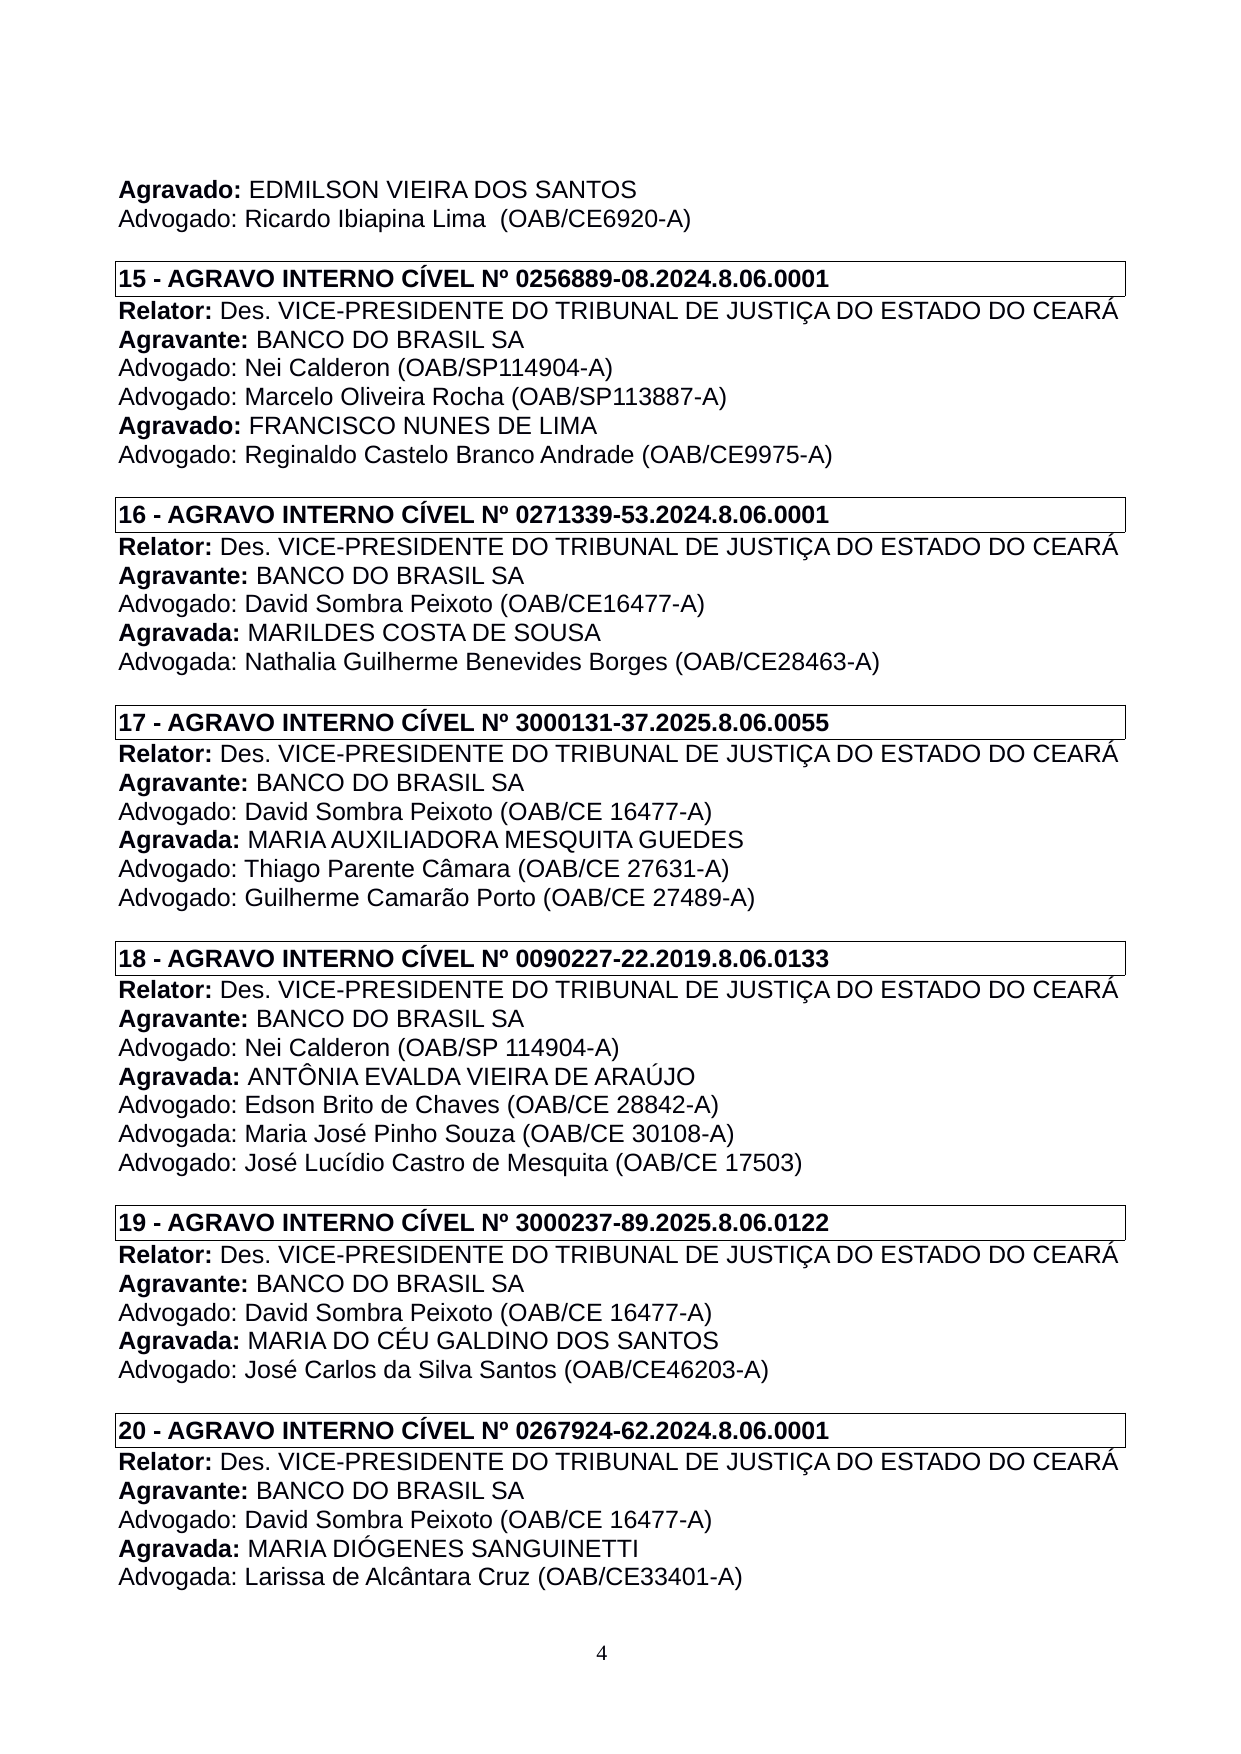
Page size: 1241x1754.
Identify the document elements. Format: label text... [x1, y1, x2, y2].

text Advogado: David Sombra Peixoto (OAB/CE 16477-A) [118, 1298, 1122, 1326]
text Advogado: Nei Calderon (OAB/SP114904-A) [118, 353, 1122, 382]
text 15 - AGRAVO INTERNO CÍVEL Nº 0256889-08.2024.8.06.0001 [116, 262, 1125, 296]
text Agravada: MARIA AUXILIADORA MESQUITA GUEDES [118, 826, 1122, 854]
text Agravada: MARILDES COSTA DE SOUSA [118, 618, 1122, 647]
text Advogado: Ricardo Ibiapina Lima (OAB/CE6920-A) [118, 204, 1122, 232]
text Advogado: José Lucídio Castro de Mesquita (OAB/CE 17503) [118, 1148, 1122, 1177]
text Advogado: David Sombra Peixoto (OAB/CE 16477-A) [118, 1505, 1122, 1534]
text 17 - AGRAVO INTERNO CÍVEL Nº 3000131-37.2025.8.06.0055 [116, 706, 1125, 739]
text Advogado: Nei Calderon (OAB/SP 114904-A) [118, 1033, 1122, 1062]
text Relator: Des. VICE-PRESIDENTE DO TRIBUNAL DE JUSTIÇA DO ESTADO DO CEARÁ [118, 976, 1122, 1004]
text Agravante: BANCO DO BRASIL SA [118, 325, 1122, 353]
text Relator: Des. VICE-PRESIDENTE DO TRIBUNAL DE JUSTIÇA DO ESTADO DO CEARÁ [118, 533, 1122, 561]
text Agravado: EDMILSON VIEIRA DOS SANTOS [118, 175, 1122, 204]
text Agravante: BANCO DO BRASIL SA [118, 1476, 1122, 1505]
text Advogado: Thiago Parente Câmara (OAB/CE 27631-A) [118, 854, 1122, 883]
text Agravada: ANTÔNIA EVALDA VIEIRA DE ARAÚJO [118, 1062, 1122, 1090]
text Advogado: Edson Brito de Chaves (OAB/CE 28842-A) [118, 1090, 1122, 1119]
text 19 - AGRAVO INTERNO CÍVEL Nº 3000237-89.2025.8.06.0122 [116, 1206, 1125, 1240]
text Agravante: BANCO DO BRASIL SA [118, 768, 1122, 797]
text 16 - AGRAVO INTERNO CÍVEL Nº 0271339-53.2024.8.06.0001 [116, 498, 1125, 532]
text Agravante: BANCO DO BRASIL SA [118, 1269, 1122, 1298]
text Agravada: MARIA DIÓGENES SANGUINETTI [118, 1534, 1122, 1562]
text Relator: Des. VICE-PRESIDENTE DO TRIBUNAL DE JUSTIÇA DO ESTADO DO CEARÁ [118, 1448, 1122, 1476]
text Advogado: David Sombra Peixoto (OAB/CE 16477-A) [118, 797, 1122, 826]
text Relator: Des. VICE-PRESIDENTE DO TRIBUNAL DE JUSTIÇA DO ESTADO DO CEARÁ [118, 297, 1122, 325]
text Advogado: Guilherme Camarão Porto (OAB/CE 27489-A) [118, 883, 1122, 912]
text 20 - AGRAVO INTERNO CÍVEL Nº 0267924-62.2024.8.06.0001 [116, 1414, 1125, 1447]
text Advogado: José Carlos da Silva Santos (OAB/CE46203-A) [118, 1355, 1122, 1384]
text Advogada: Maria José Pinho Souza (OAB/CE 30108-A) [118, 1119, 1122, 1148]
text Agravante: BANCO DO BRASIL SA [118, 561, 1122, 589]
text Advogado: Reginaldo Castelo Branco Andrade (OAB/CE9975-A) [118, 440, 1122, 468]
text Advogada: Larissa de Alcântara Cruz (OAB/CE33401-A) [118, 1562, 1122, 1591]
text Advogada: Nathalia Guilherme Benevides Borges (OAB/CE28463-A) [118, 647, 1122, 676]
text 18 - AGRAVO INTERNO CÍVEL Nº 0090227-22.2019.8.06.0133 [116, 942, 1125, 975]
text Relator: Des. VICE-PRESIDENTE DO TRIBUNAL DE JUSTIÇA DO ESTADO DO CEARÁ [118, 740, 1122, 768]
text Agravada: MARIA DO CÉU GALDINO DOS SANTOS [118, 1326, 1122, 1355]
text Agravante: BANCO DO BRASIL SA [118, 1004, 1122, 1033]
text Relator: Des. VICE-PRESIDENTE DO TRIBUNAL DE JUSTIÇA DO ESTADO DO CEARÁ [118, 1241, 1122, 1269]
text Agravado: FRANCISCO NUNES DE LIMA [118, 411, 1122, 440]
text Advogado: David Sombra Peixoto (OAB/CE16477-A) [118, 589, 1122, 618]
text Advogado: Marcelo Oliveira Rocha (OAB/SP113887-A) [118, 382, 1122, 411]
